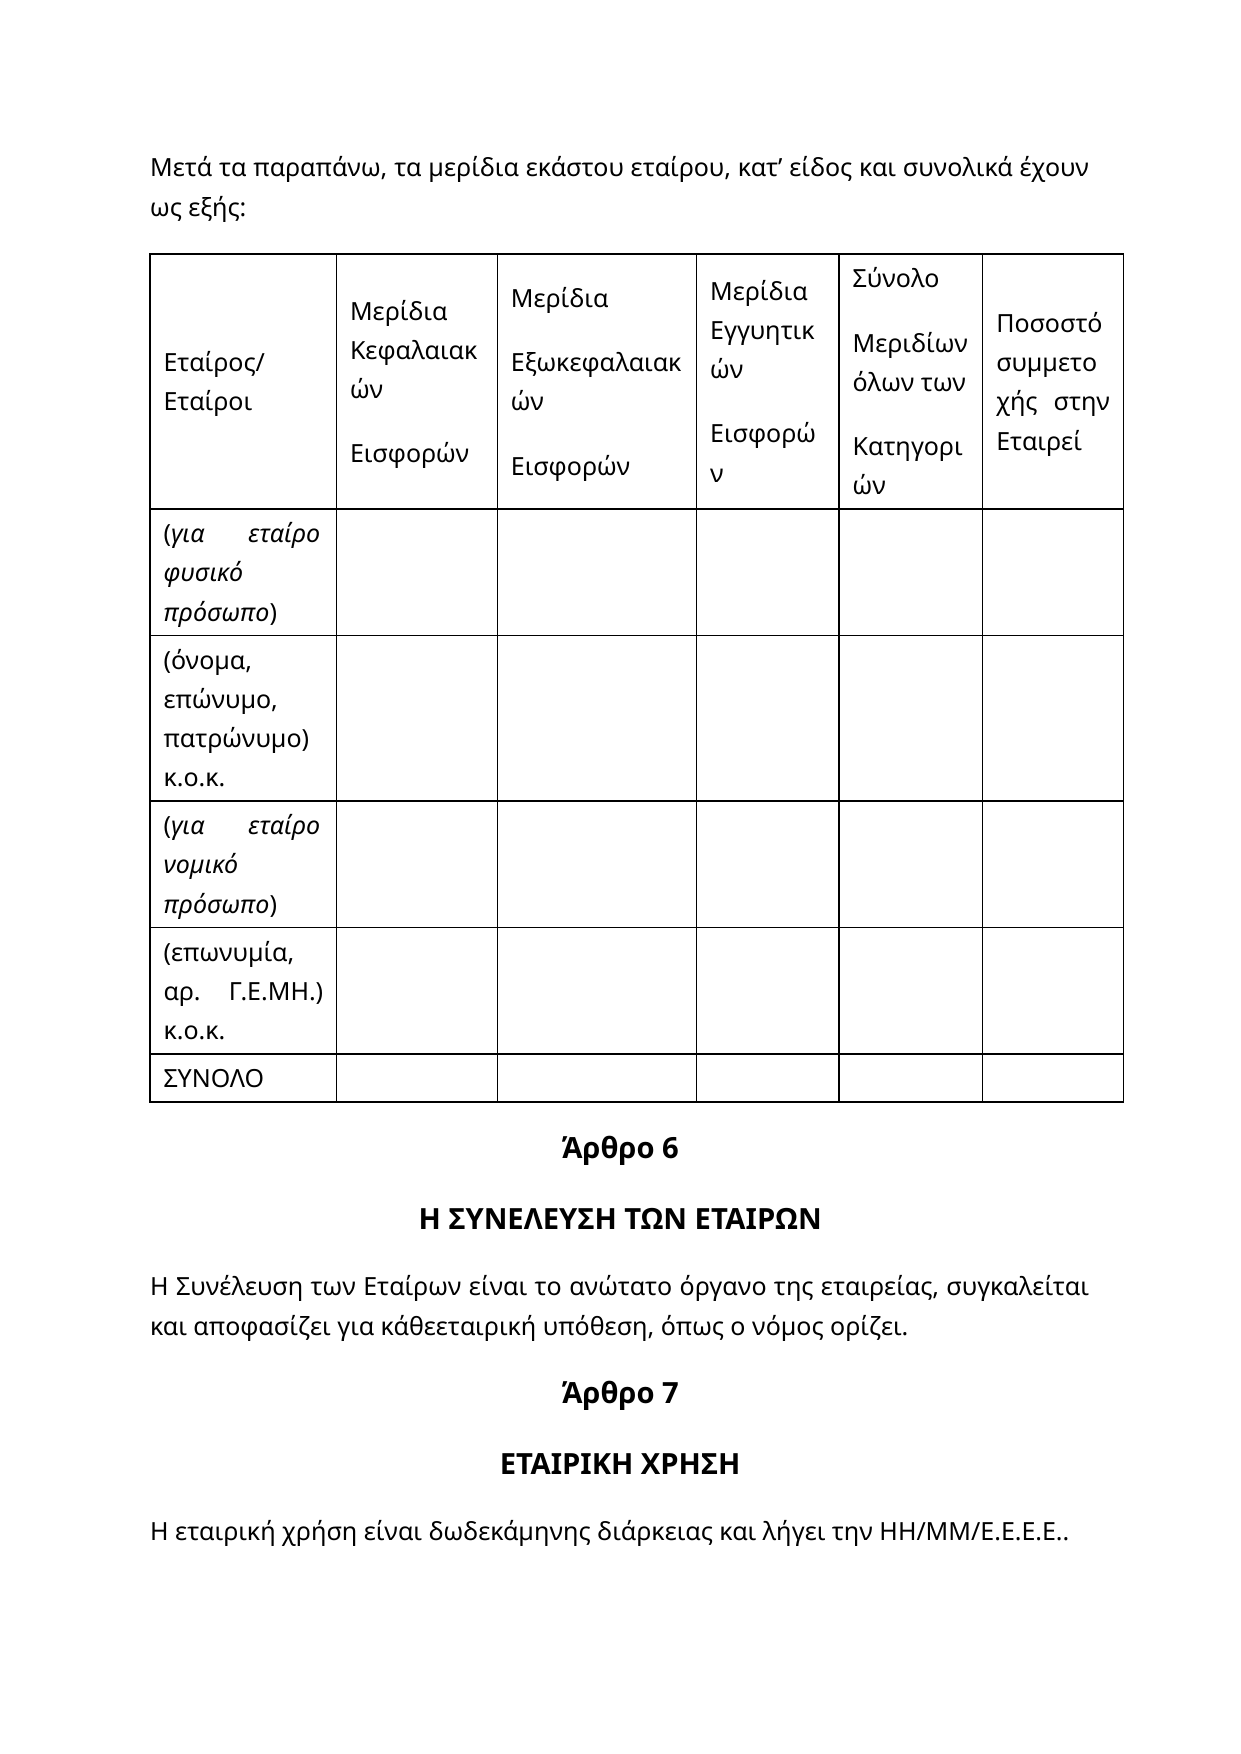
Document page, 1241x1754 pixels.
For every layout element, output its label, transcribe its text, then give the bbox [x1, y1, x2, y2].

table_header Μερίδια Κεφαλαιακών Εισφορών [337, 255, 497, 508]
table_cell [337, 1055, 497, 1101]
table_cell [697, 802, 838, 927]
table_cell [498, 510, 696, 634]
table_cell [337, 802, 497, 927]
table_header Σύνολο Μεριδίων όλων των Κατηγοριών [840, 255, 982, 508]
table_cell (όνομα, επώνυμο, πατρώνυμο) κ.ο.κ. [151, 636, 336, 800]
table_cell [983, 802, 1123, 927]
table_cell ΣΥΝΟΛΟ [151, 1055, 336, 1101]
subtitle ΕΤΑΙΡΙΚΗ ΧΡΗΣΗ [150, 1443, 1090, 1483]
table_cell [983, 1055, 1123, 1101]
table_cell (για εταίρο φυσικό πρόσωπο) [151, 510, 336, 634]
table_cell [337, 636, 497, 800]
table_header Ποσοστό συμμετοχής στην Εταιρεί [983, 255, 1123, 508]
table_header Εταίρος/Εταίροι [151, 255, 336, 508]
table_header Μερίδια Εγγυητικών Εισφορών [697, 255, 838, 508]
table_cell [498, 1055, 696, 1101]
table_cell [840, 636, 982, 800]
text Μετά τα παραπάνω, τα μερίδια εκάστου εταίρου, κατ’ είδος και συνολικά έχουν ως εξής: [150, 150, 1090, 223]
table_cell [498, 802, 696, 927]
table_cell [697, 510, 838, 634]
table_cell [697, 1055, 838, 1101]
table_cell [697, 636, 838, 800]
table_cell (επωνυμία, αρ. Γ.Ε.ΜΗ.) κ.ο.κ. [151, 928, 336, 1053]
table_cell [840, 1055, 982, 1101]
table_cell [840, 510, 982, 634]
table_cell [498, 928, 696, 1053]
table_cell [840, 928, 982, 1053]
table_cell [697, 928, 838, 1053]
table_cell [498, 636, 696, 800]
subtitle Η ΣΥΝΕΛΕΥΣΗ ΤΩΝ ΕΤΑΙΡΩΝ [150, 1198, 1090, 1238]
table_cell [983, 636, 1123, 800]
text Η Συνέλευση των Εταίρων είναι το ανώτατο όργανο της εταιρείας, συγκαλείται και αποφασίζει για κάθεεταιρική υπόθεση, όπως ο νόμος ορίζει. [150, 1269, 1090, 1342]
table_cell [337, 510, 497, 634]
text Η εταιρική χρήση είναι δωδεκάμηνης διάρκειας και λήγει την ΗΗ/ΜΜ/Ε.Ε.Ε.Ε.. [150, 1514, 1090, 1548]
table_cell (για εταίρο νομικό πρόσωπο) [151, 802, 336, 927]
table_cell [983, 510, 1123, 634]
subtitle Άρθρο 7 [150, 1372, 1090, 1412]
table_cell [337, 928, 497, 1053]
table_header Μερίδια Εξωκεφαλαιακών Εισφορών [498, 255, 696, 508]
subtitle Άρθρο 6 [150, 1128, 1090, 1167]
table_cell [840, 802, 982, 927]
table_cell [983, 928, 1123, 1053]
